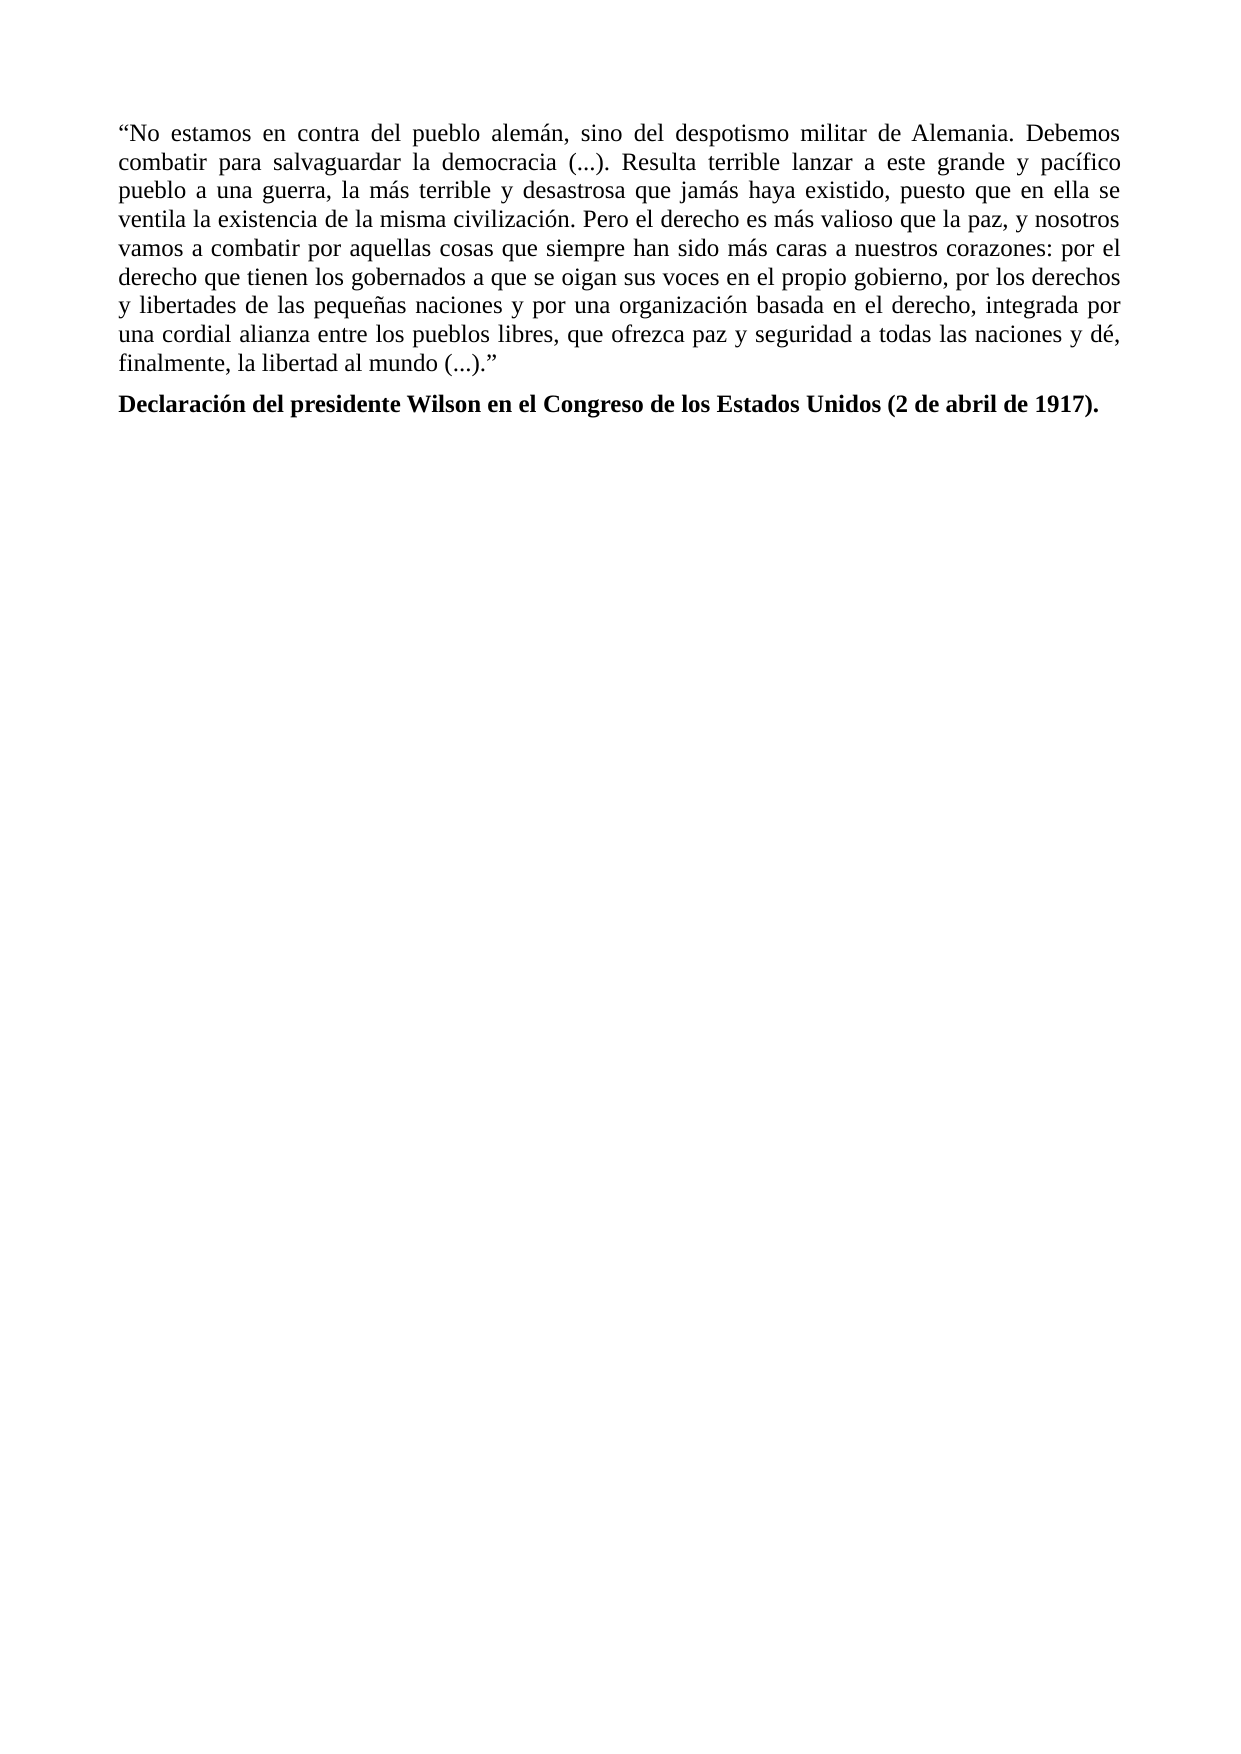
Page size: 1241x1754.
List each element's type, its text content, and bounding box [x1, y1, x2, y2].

text “No estamos en contra del pueblo alemán, sino del despotismo militar de Alemania. Debemos combatir para salvaguardar la democracia (...). Resulta terrible lanzar a este grande y pacífico pueblo a una guerra, la más terrible y desastrosa que jamás haya existido, puesto que en ella se ventila la existencia de la misma civilización. Pero el derecho es más valioso que la paz, y nosotros vamos a combatir por aquellas cosas que siempre han sido más caras a nuestros corazones: por el derecho que tienen los gobernados a que se oigan sus voces en el propio gobierno, por los derechos y libertades de las pequeñas naciones y por una organización basada en el derecho, integrada por una cordial alianza entre los pueblos libres, que ofrezca paz y seguridad a todas las naciones y dé, finalmente, la libertad al mundo (...).” [118, 118, 1122, 377]
text Declaración del presidente Wilson en el Congreso de los Estados Unidos (2 de abril de 1917). [118, 389, 1122, 418]
